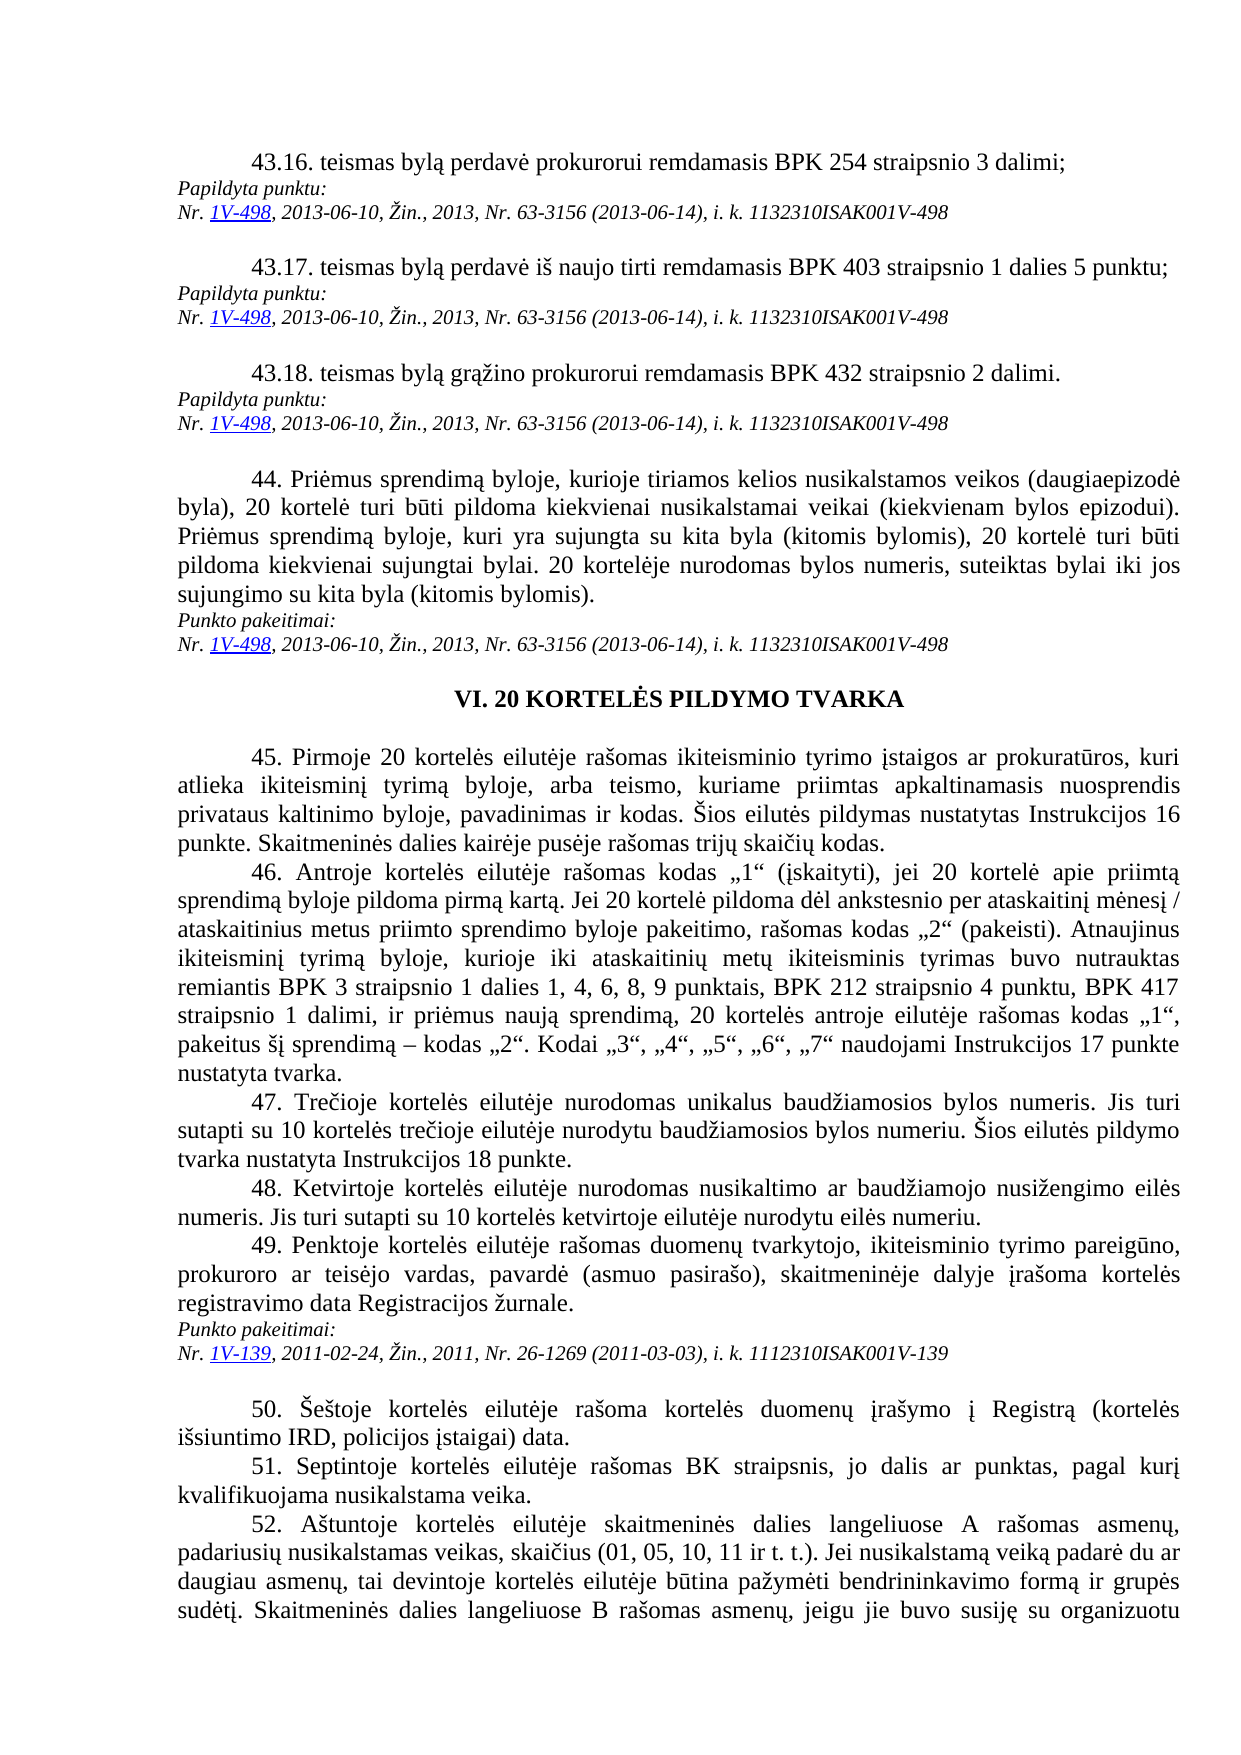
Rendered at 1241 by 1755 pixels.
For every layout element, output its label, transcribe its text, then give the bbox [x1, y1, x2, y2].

text VI. 20 KORTELĖS PILDYMO TVARKA [177, 684, 1181, 713]
text 43.18. teismas bylą grąžino prokurorui remdamasis BPK 432 straipsnio 2 dalimi. [177, 358, 1181, 387]
text Nr. 1V-139, 2011-02-24, Žin., 2011, Nr. 26-1269 (2011-03-03), i. k. 1112310ISAK001V-139 [177, 1341, 1181, 1365]
text Nr. 1V-498, 2013-06-10, Žin., 2013, Nr. 63-3156 (2013-06-14), i. k. 1132310ISAK001V-498 [177, 200, 1181, 224]
text 48. Ketvirtoje kortelės eilutėje nurodomas nusikaltimo ar baudžiamojo nusižengimo eilės numeris. Jis turi sutapti su 10 kortelės ketvirtoje eilutėje nurodytu eilės numeriu. [177, 1173, 1181, 1231]
text 43.16. teismas bylą perdavė prokurorui remdamasis BPK 254 straipsnio 3 dalimi; [177, 147, 1181, 176]
text 46. Antroje kortelės eilutėje rašomas kodas „1“ (įskaityti), jei 20 kortelė apie priimtą sprendimą byloje pildoma pirmą kartą. Jei 20 kortelė pildoma dėl ankstesnio per ataskaitinį mėnesį / ataskaitinius metus priimto sprendimo byloje pakeitimo, rašomas kodas „2“ (pakeisti). Atnaujinus ikiteisminį tyrimą byloje, kurioje iki ataskaitinių metų ikiteisminis tyrimas buvo nutrauktas remiantis BPK 3 straipsnio 1 dalies 1, 4, 6, 8, 9 punktais, BPK 212 straipsnio 4 punktu, BPK 417 straipsnio 1 dalimi, ir priėmus naują sprendimą, 20 kortelės antroje eilutėje rašomas kodas „1“, pakeitus šį sprendimą – kodas „2“. Kodai „3“, „4“, „5“, „6“, „7“ naudojami Instrukcijos 17 punkte nustatyta tvarka. [177, 857, 1181, 1087]
text 52. Aštuntoje kortelės eilutėje skaitmeninės dalies langeliuose A rašomas asmenų, padariusių nusikalstamas veikas, skaičius (01, 05, 10, 11 ir t. t.). Jei nusikalstamą veiką padarė du ar daugiau asmenų, tai devintoje kortelės eilutėje būtina pažymėti bendrininkavimo formą ir grupės sudėtį. Skaitmeninės dalies langeliuose B rašomas asmenų, jeigu jie buvo susiję su organizuotu [177, 1509, 1181, 1624]
text Nr. 1V-498, 2013-06-10, Žin., 2013, Nr. 63-3156 (2013-06-14), i. k. 1132310ISAK001V-498 [177, 632, 1181, 656]
text Papildyta punktu: [177, 281, 1181, 305]
text Nr. 1V-498, 2013-06-10, Žin., 2013, Nr. 63-3156 (2013-06-14), i. k. 1132310ISAK001V-498 [177, 305, 1181, 329]
text Papildyta punktu: [177, 387, 1181, 411]
text Punkto pakeitimai: [177, 1317, 1181, 1341]
text 49. Penktoje kortelės eilutėje rašomas duomenų tvarkytojo, ikiteisminio tyrimo pareigūno, prokuroro ar teisėjo vardas, pavardė (asmuo pasirašo), skaitmeninėje dalyje įrašoma kortelės registravimo data Registracijos žurnale. [177, 1231, 1181, 1317]
text Nr. 1V-498, 2013-06-10, Žin., 2013, Nr. 63-3156 (2013-06-14), i. k. 1132310ISAK001V-498 [177, 411, 1181, 435]
text 50. Šeštoje kortelės eilutėje rašoma kortelės duomenų įrašymo į Registrą (kortelės išsiuntimo IRD, policijos įstaigai) data. [177, 1394, 1181, 1451]
text 44. Priėmus sprendimą byloje, kurioje tiriamos kelios nusikalstamos veikos (daugiaepizodė byla), 20 kortelė turi būti pildoma kiekvienai nusikalstamai veikai (kiekvienam bylos epizodui). Priėmus sprendimą byloje, kuri yra sujungta su kita byla (kitomis bylomis), 20 kortelė turi būti pildoma kiekvienai sujungtai bylai. 20 kortelėje nurodomas bylos numeris, suteiktas bylai iki jos sujungimo su kita byla (kitomis bylomis). [177, 464, 1181, 607]
text 51. Septintoje kortelės eilutėje rašomas BK straipsnis, jo dalis ar punktas, pagal kurį kvalifikuojama nusikalstama veika. [177, 1451, 1181, 1509]
text Punkto pakeitimai: [177, 607, 1181, 632]
text 45. Pirmoje 20 kortelės eilutėje rašomas ikiteisminio tyrimo įstaigos ar prokuratūros, kuri atlieka ikiteisminį tyrimą byloje, arba teismo, kuriame priimtas apkaltinamasis nuosprendis privataus kaltinimo byloje, pavadinimas ir kodas. Šios eilutės pildymas nustatytas Instrukcijos 16 punkte. Skaitmeninės dalies kairėje pusėje rašomas trijų skaičių kodas. [177, 742, 1181, 857]
text 47. Trečioje kortelės eilutėje nurodomas unikalus baudžiamosios bylos numeris. Jis turi sutapti su 10 kortelės trečioje eilutėje nurodytu baudžiamosios bylos numeriu. Šios eilutės pildymo tvarka nustatyta Instrukcijos 18 punkte. [177, 1087, 1181, 1173]
text 43.17. teismas bylą perdavė iš naujo tirti remdamasis BPK 403 straipsnio 1 dalies 5 punktu; [177, 252, 1181, 281]
text Papildyta punktu: [177, 176, 1181, 200]
